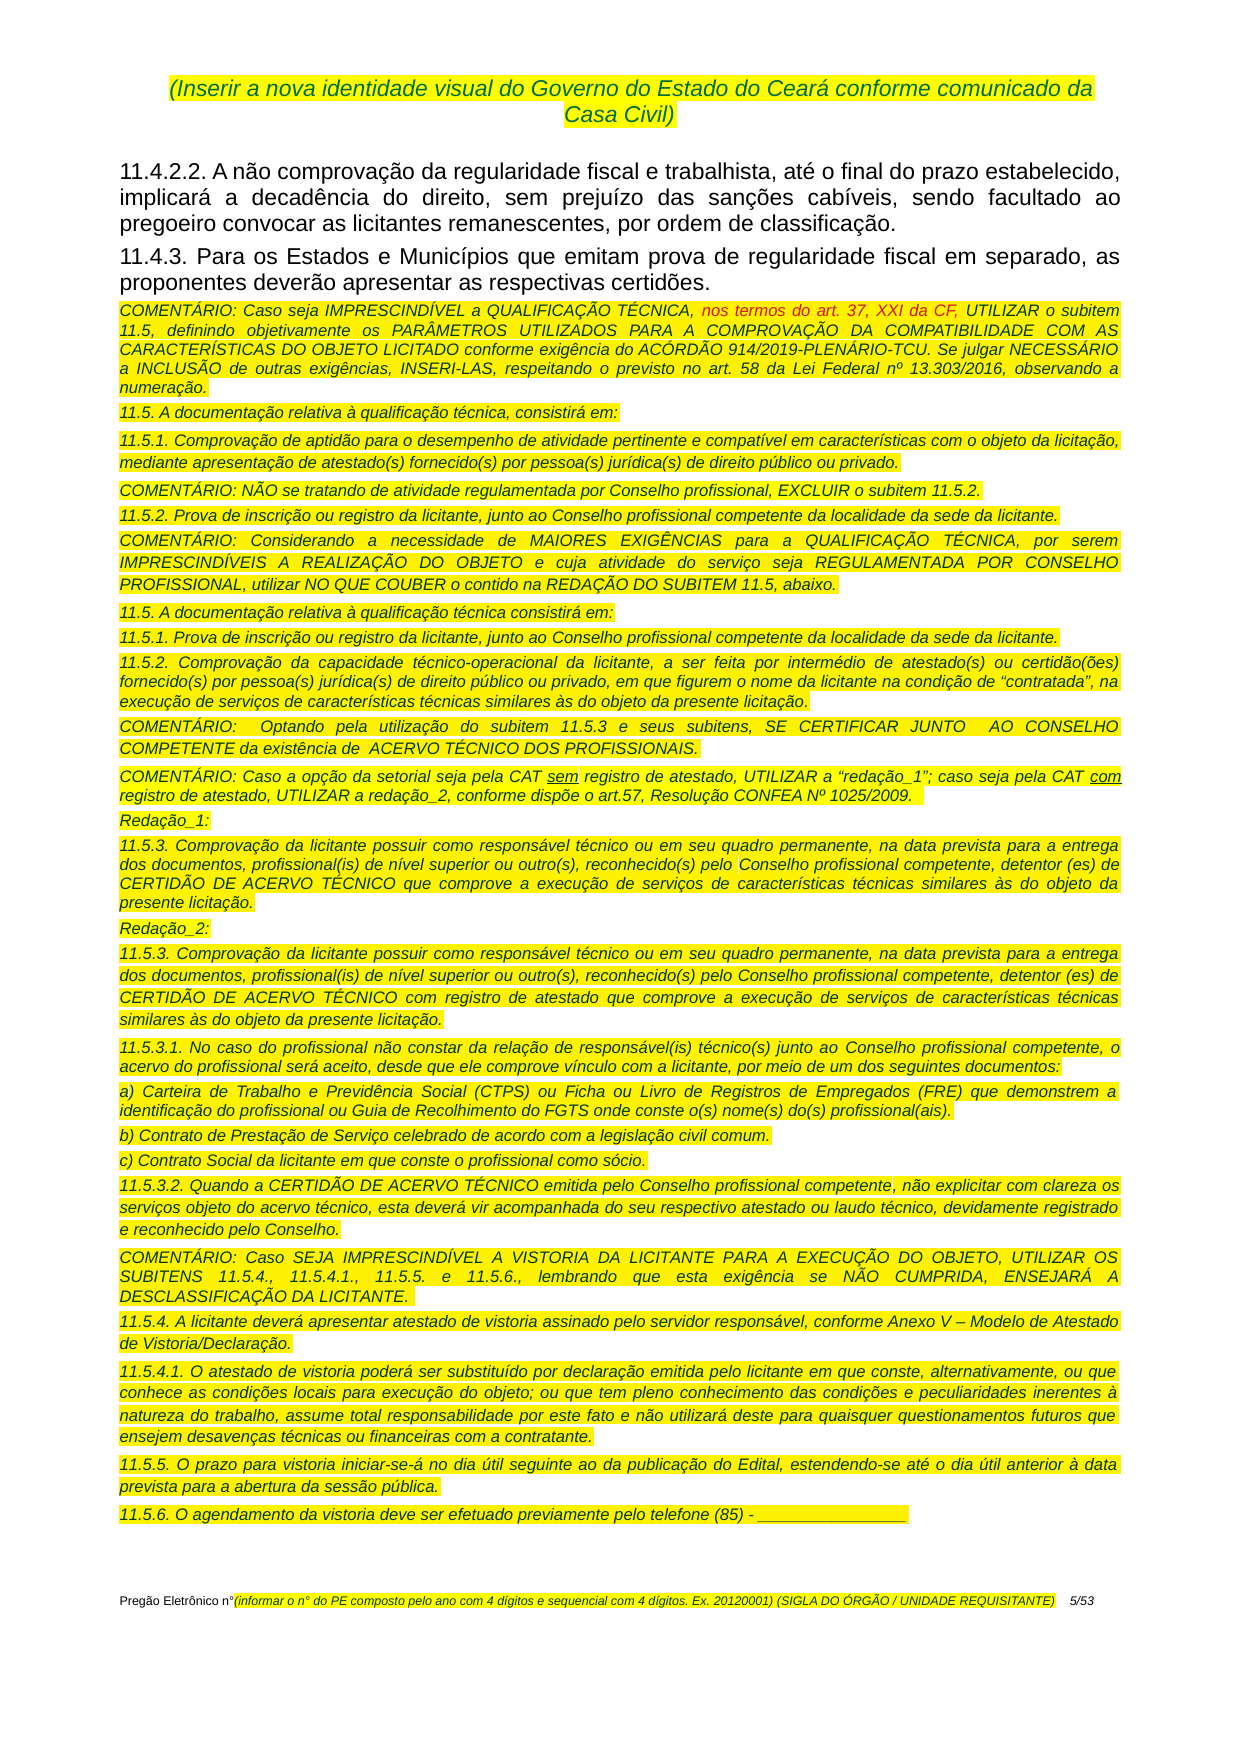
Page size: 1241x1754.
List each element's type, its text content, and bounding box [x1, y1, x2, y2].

text 11.5.3. Comprovação da licitante possuir como responsável técnico ou em seu quadro permanente, na data prevista para a entrega dos documentos, profissional(is) de nível superior ou outro(s), reconhecido(s) pelo Conselho profissional competente, detentor (es) de CERTIDÃO DE ACERVO TÉCNICO que comprove a execução de serviços de características técnicas similares às do objeto da presente licitação. [119, 836, 1121, 912]
text COMENTÁRIO: Considerando a necessidade de MAIORES EXIGÊNCIAS para a QUALIFICAÇÃO TÉCNICA, por serem IMPRESCINDÍVEIS A REALIZAÇÃO DO OBJETO e cuja atividade do serviço seja REGULAMENTADA POR CONSELHO PROFISSIONAL, utilizar NO QUE COUBER o contido na REDAÇÃO DO SUBITEM 11.5, abaixo. [119, 531, 1121, 594]
text 11.5. A documentação relativa à qualificação técnica consistirá em: [119, 603, 1121, 622]
text 11.5.3.1. No caso do profissional não constar da relação de responsável(is) técnico(s) junto ao Conselho profissional competente, o acervo do profissional será aceito, desde que ele comprove vínculo com a licitante, por meio de um dos seguintes documentos: [119, 1037, 1121, 1076]
text 11.5.4.1. O atestado de vistoria poderá ser substituído por declaração emitida pelo licitante em que conste, alternativamente, ou que conhece as condições locais para execução do objeto; ou que tem pleno conhecimento das condições e peculiaridades inerentes à natureza do trabalho, assume total responsabilidade por este fato e não utilizará deste para quaisquer questionamentos futuros que ensejem desavenças técnicas ou financeiras com a contratante. [119, 1361, 1119, 1446]
text 11.5. A documentação relativa à qualificação técnica, consistirá em: [119, 403, 1121, 422]
text 11.5.1. Comprovação de aptidão para o desempenho de atividade pertinente e compatível em características com o objeto da licitação, mediante apresentação de atestado(s) fornecido(s) por pessoa(s) jurídica(s) de direito público ou privado. [119, 431, 1121, 472]
text a) Carteira de Trabalho e Previdência Social (CTPS) ou Ficha ou Livro de Registros de Empregados (FRE) que demonstrem a identificação do profissional ou Guia de Recolhimento do FGTS onde conste o(s) nome(s) do(s) profissional(ais). [119, 1082, 1119, 1120]
text COMENTÁRIO: Caso seja IMPRESCINDÍVEL a QUALIFICAÇÃO TÉCNICA, nos termos do art. 37, XXI da CF, UTILIZAR o subitem 11.5, definindo objetivamente os PARÂMETROS UTILIZADOS PARA A COMPROVAÇÃO DA COMPATIBILIDADE COM AS CARACTERÍSTICAS DO OBJETO LICITADO conforme exigência do ACÓRDÃO 914/2019-PLENÁRIO-TCU. Se julgar NECESSÁRIO a INCLUSÃO de outras exigências, INSERI-LAS, respeitando o previsto no art. 58 da Lei Federal nº 13.303/2016, observando a numeração. [119, 301, 1121, 397]
text COMENTÁRIO: NÃO se tratando de atividade regulamentada por Conselho profissional, EXCLUIR o subitem 11.5.2. [119, 481, 1121, 500]
text 11.5.1. Prova de inscrição ou registro da licitante, junto ao Conselho profissional competente da localidade da sede da licitante. [119, 628, 1121, 647]
text b) Contrato de Prestação de Serviço celebrado de acordo com a legislação civil comum. [119, 1126, 1121, 1145]
text 11.5.3.2. Quando a CERTIDÃO DE ACERVO TÉCNICO emitida pelo Conselho profissional competente, não explicitar com clareza os serviços objeto do acervo técnico, esta deverá vir acompanhada do seu respectivo atestado ou laudo técnico, devidamente registrado e reconhecido pelo Conselho. [119, 1176, 1121, 1239]
text Redação_1: [119, 811, 1121, 830]
text 11.4.2.2. A não comprovação da regularidade fiscal e trabalhista, até o final do prazo estabelecido, implicará a decadência do direito, sem prejuízo das sanções cabíveis, sendo facultado ao pregoeiro convocar as licitantes remanescentes, por ordem de classificação. [119, 158, 1121, 237]
text 11.4.3. Para os Estados e Municípios que emitam prova de regularidade fiscal em separado, as proponentes deverão apresentar as respectivas certidões. [119, 243, 1121, 295]
text COMENTÁRIO: Caso SEJA IMPRESCINDÍVEL A VISTORIA DA LICITANTE PARA A EXECUÇÃO DO OBJETO, UTILIZAR OS SUBITENS 11.5.4., 11.5.4.1., 11.5.5. e 11.5.6., lembrando que esta exigência se NÃO CUMPRIDA, ENSEJARÁ A DESCLASSIFICAÇÃO DA LICITANTE. [119, 1248, 1121, 1306]
text 11.5.2. Prova de inscrição ou registro da licitante, junto ao Conselho profissional competente da localidade da sede da licitante. [119, 506, 1121, 525]
text 11.5.3. Comprovação da licitante possuir como responsável técnico ou em seu quadro permanente, na data prevista para a entrega dos documentos, profissional(is) de nível superior ou outro(s), reconhecido(s) pelo Conselho profissional competente, detentor (es) de CERTIDÃO DE ACERVO TÉCNICO com registro de atestado que comprove a execução de serviços de características técnicas similares às do objeto da presente licitação. [119, 943, 1121, 1029]
text 11.5.4. A licitante deverá apresentar atestado de vistoria assinado pelo servidor responsável, conforme Anexo V – Modelo de Atestado de Vistoria/Declaração. [119, 1311, 1121, 1353]
text 11.5.5. O prazo para vistoria iniciar-se-á no dia útil seguinte ao da publicação do Edital, estendendo-se até o dia útil anterior à data prevista para a abertura da sessão pública. [119, 1455, 1121, 1496]
text 11.5.6. O agendamento da vistoria deve ser efetuado previamente pelo telefone (85) - ________________ [119, 1505, 1119, 1524]
text Redação_2: [119, 918, 1121, 938]
text c) Contrato Social da licitante em que conste o profissional como sócio. [119, 1151, 1121, 1170]
text COMENTÁRIO: Optando pela utilização do subitem 11.5.3 e seus subitens, SE CERTIFICAR JUNTO AO CONSELHO COMPETENTE da existência de ACERVO TÉCNICO DOS PROFISSIONAIS. [119, 717, 1121, 758]
text COMENTÁRIO: Caso a opção da setorial seja pela CAT sem registro de atestado, UTILIZAR a “redação_1”; caso seja pela CAT com registro de atestado, UTILIZAR a redação_2, conforme dispõe o art.57, Resolução CONFEA Nº 1025/2009. [119, 766, 1121, 805]
text 11.5.2. Comprovação da capacidade técnico-operacional da licitante, a ser feita por intermédio de atestado(s) ou certidão(ões) fornecido(s) por pessoa(s) jurídica(s) de direito público ou privado, em que figurem o nome da licitante na condição de “contratada”, na execução de serviços de características técnicas similares às do objeto da presente licitação. [119, 653, 1121, 711]
